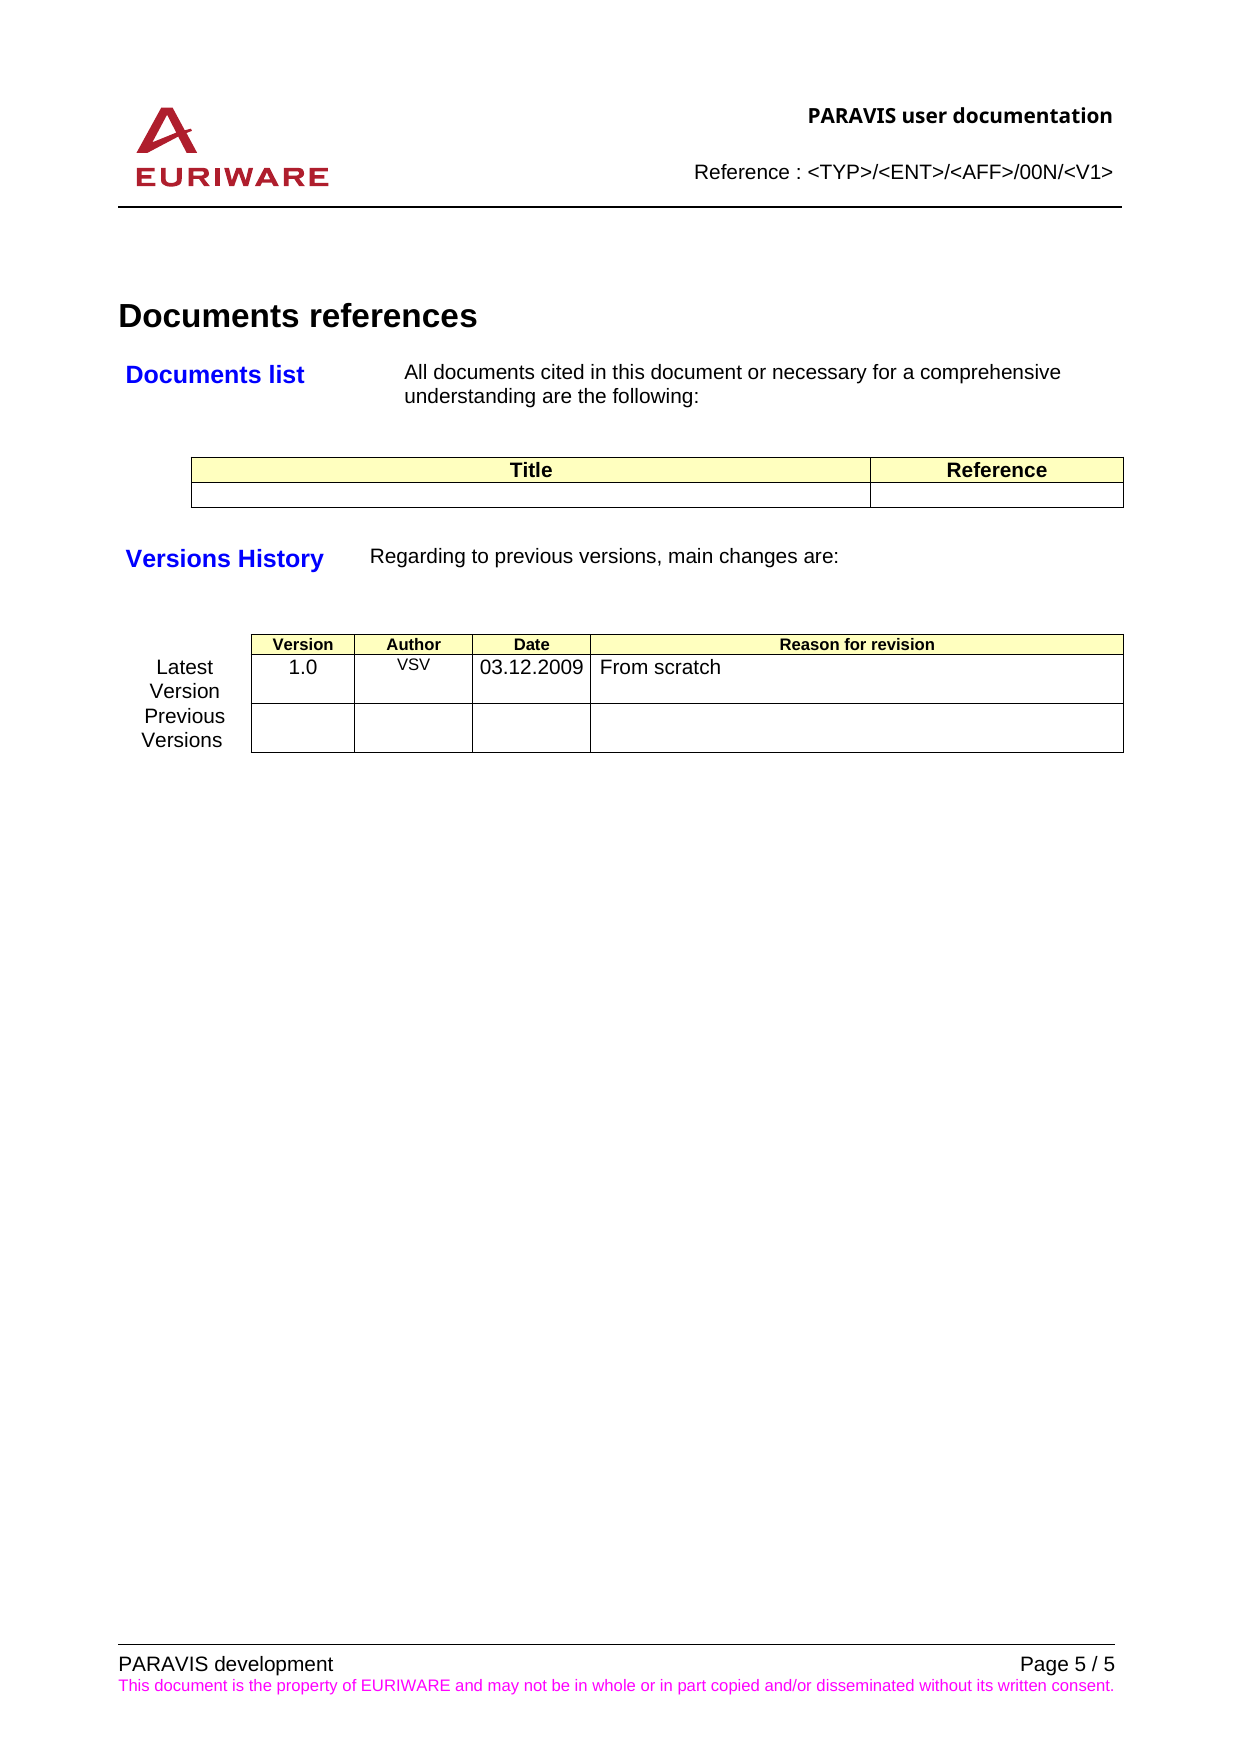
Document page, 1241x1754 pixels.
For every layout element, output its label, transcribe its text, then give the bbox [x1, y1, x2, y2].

table_cell [252, 704, 354, 752]
table_cell 1.0 [252, 655, 354, 703]
table_header Regarding to previous versions, main changes are: [354, 532, 1122, 586]
table_header Reference [871, 458, 1123, 482]
text Documents references [118, 296, 1122, 334]
table_cell VSV [355, 655, 472, 703]
table_header Title [192, 458, 870, 482]
table_cell [871, 483, 1123, 507]
table_header Date [473, 635, 590, 654]
table_header Version [252, 635, 354, 654]
table_cell Latest Version [118, 654, 251, 703]
table_header Versions History [118, 532, 354, 586]
table_header [118, 634, 251, 654]
table_header Author [355, 635, 472, 654]
table_cell 03.12.2009 [473, 655, 590, 703]
table_cell [192, 483, 870, 507]
table_cell From scratch [591, 655, 1123, 703]
table_cell [473, 704, 590, 752]
table_header All documents cited in this document or necessary for a comprehensive understanding are the following: [389, 347, 1122, 420]
table_header Documents list [118, 347, 389, 420]
table_cell [355, 704, 472, 752]
table_cell Previous Versions [118, 703, 251, 752]
table_header Reason for revision [591, 635, 1123, 654]
table_cell [591, 704, 1123, 752]
